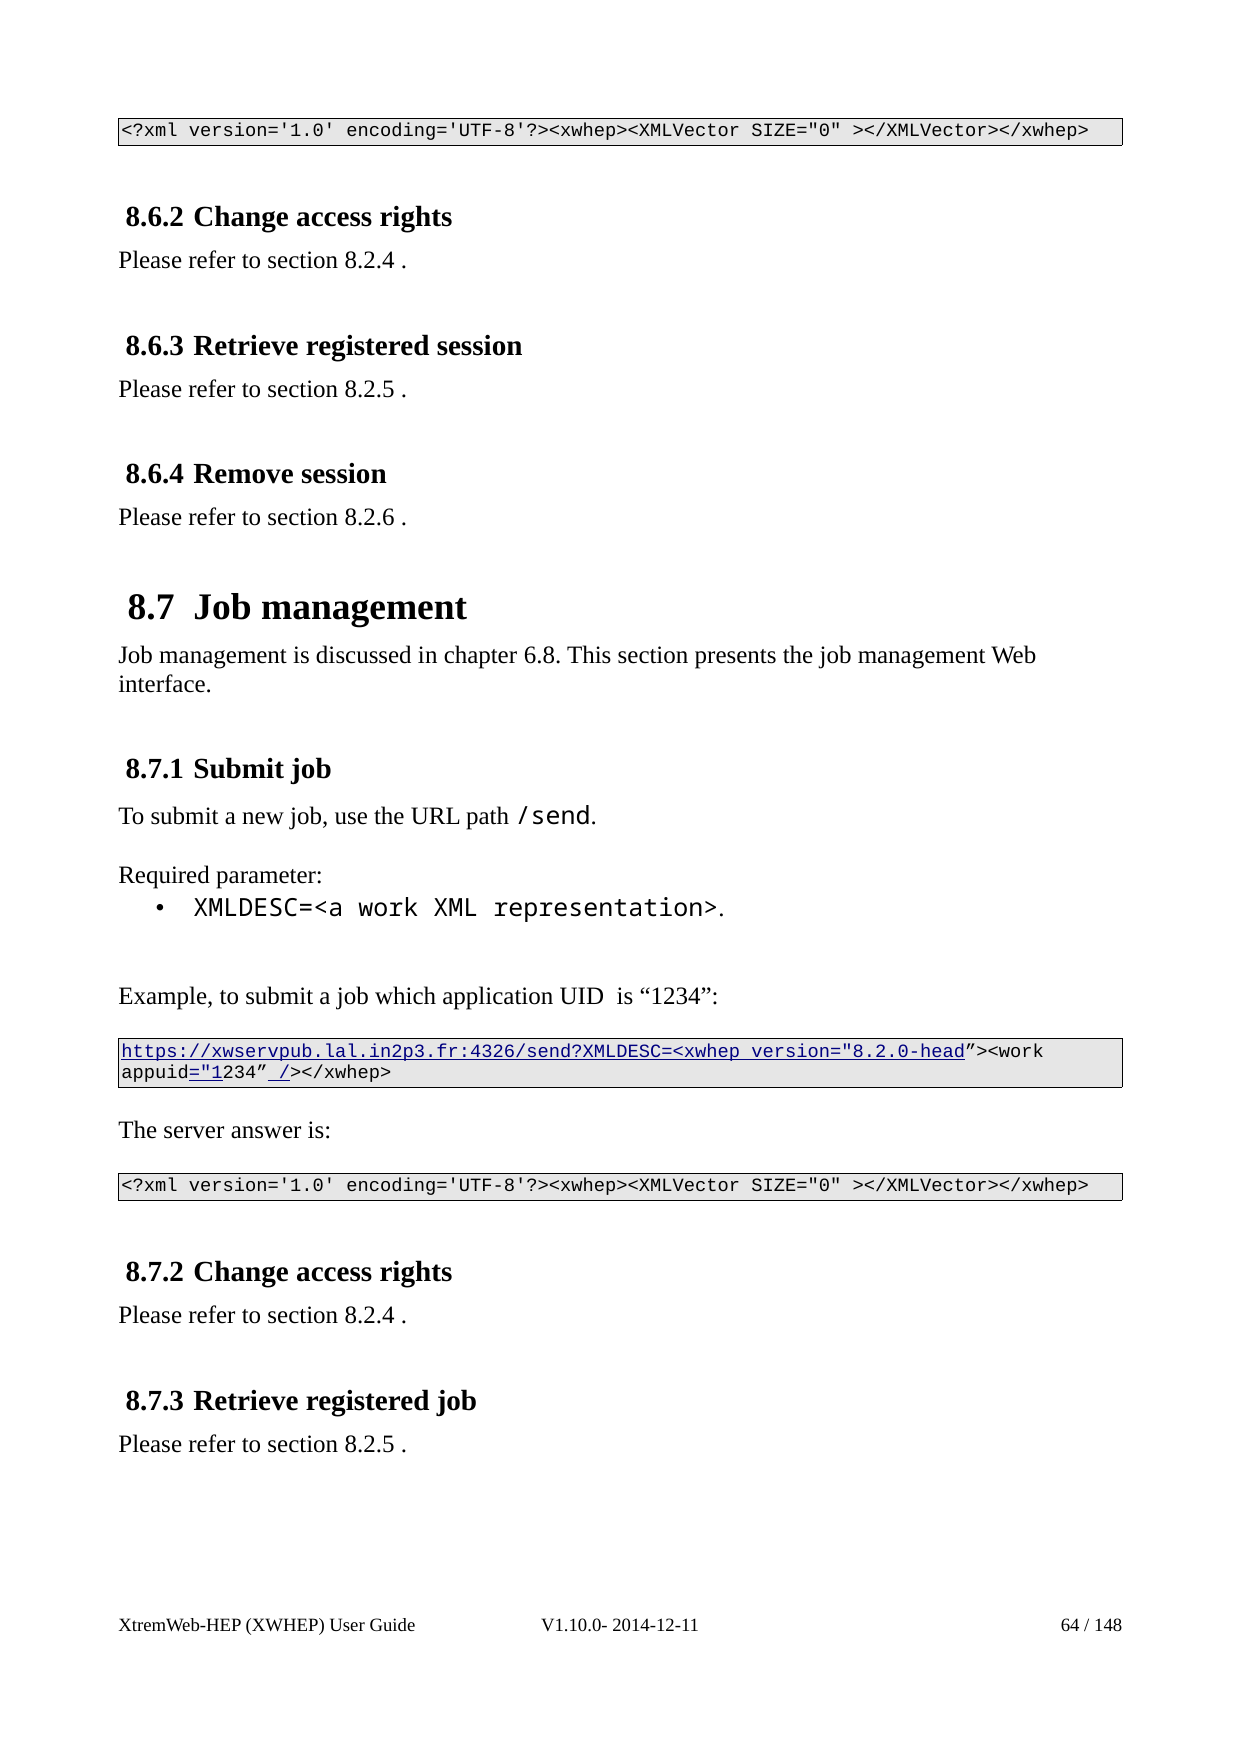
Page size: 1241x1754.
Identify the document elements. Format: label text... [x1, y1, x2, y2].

text Required parameter: [118, 861, 1122, 889]
text Please refer to section8.2.4. [118, 1300, 1122, 1329]
text Job management is discussed in chapter 6.8. This section presents the job management Web interface. [118, 640, 1122, 698]
text Please refer to section8.2.4. [118, 245, 1122, 274]
text Example, to submit a job which application UID is “1234”: [118, 981, 1122, 1009]
text <?xml version='1.0' encoding='UTF-8'?><xwhep><XMLVector SIZE="0" ></XMLVector></xwhep> [119, 1174, 1122, 1200]
subtitle Submit job [118, 752, 1122, 785]
text To submit a new job, use the URL path /send. [118, 798, 1122, 832]
text Please refer to section8.2.5. [118, 374, 1122, 402]
list XMLDESC=<a work XML representation>. [156, 889, 1122, 923]
text Please refer to section8.2.6. [118, 502, 1122, 531]
subtitle Retrieve registered job [118, 1383, 1122, 1416]
text The server answer is: [118, 1116, 1122, 1144]
subtitle Remove session [118, 456, 1122, 490]
subtitle Change access rights [118, 1254, 1122, 1288]
subtitle Job management [118, 585, 1122, 628]
subtitle Retrieve registered session [118, 328, 1122, 361]
text Please refer to section8.2.5. [118, 1429, 1122, 1457]
text https://xwservpub.lal.in2p3.fr:4326/send?XMLDESC=<xwhep version="8.2.0-head”><work appuid="1234” /></xwhep> [119, 1039, 1122, 1087]
text <?xml version='1.0' encoding='UTF-8'?><xwhep><XMLVector SIZE="0" ></XMLVector></xwhep> [119, 119, 1122, 145]
subtitle Change access rights [118, 199, 1122, 233]
